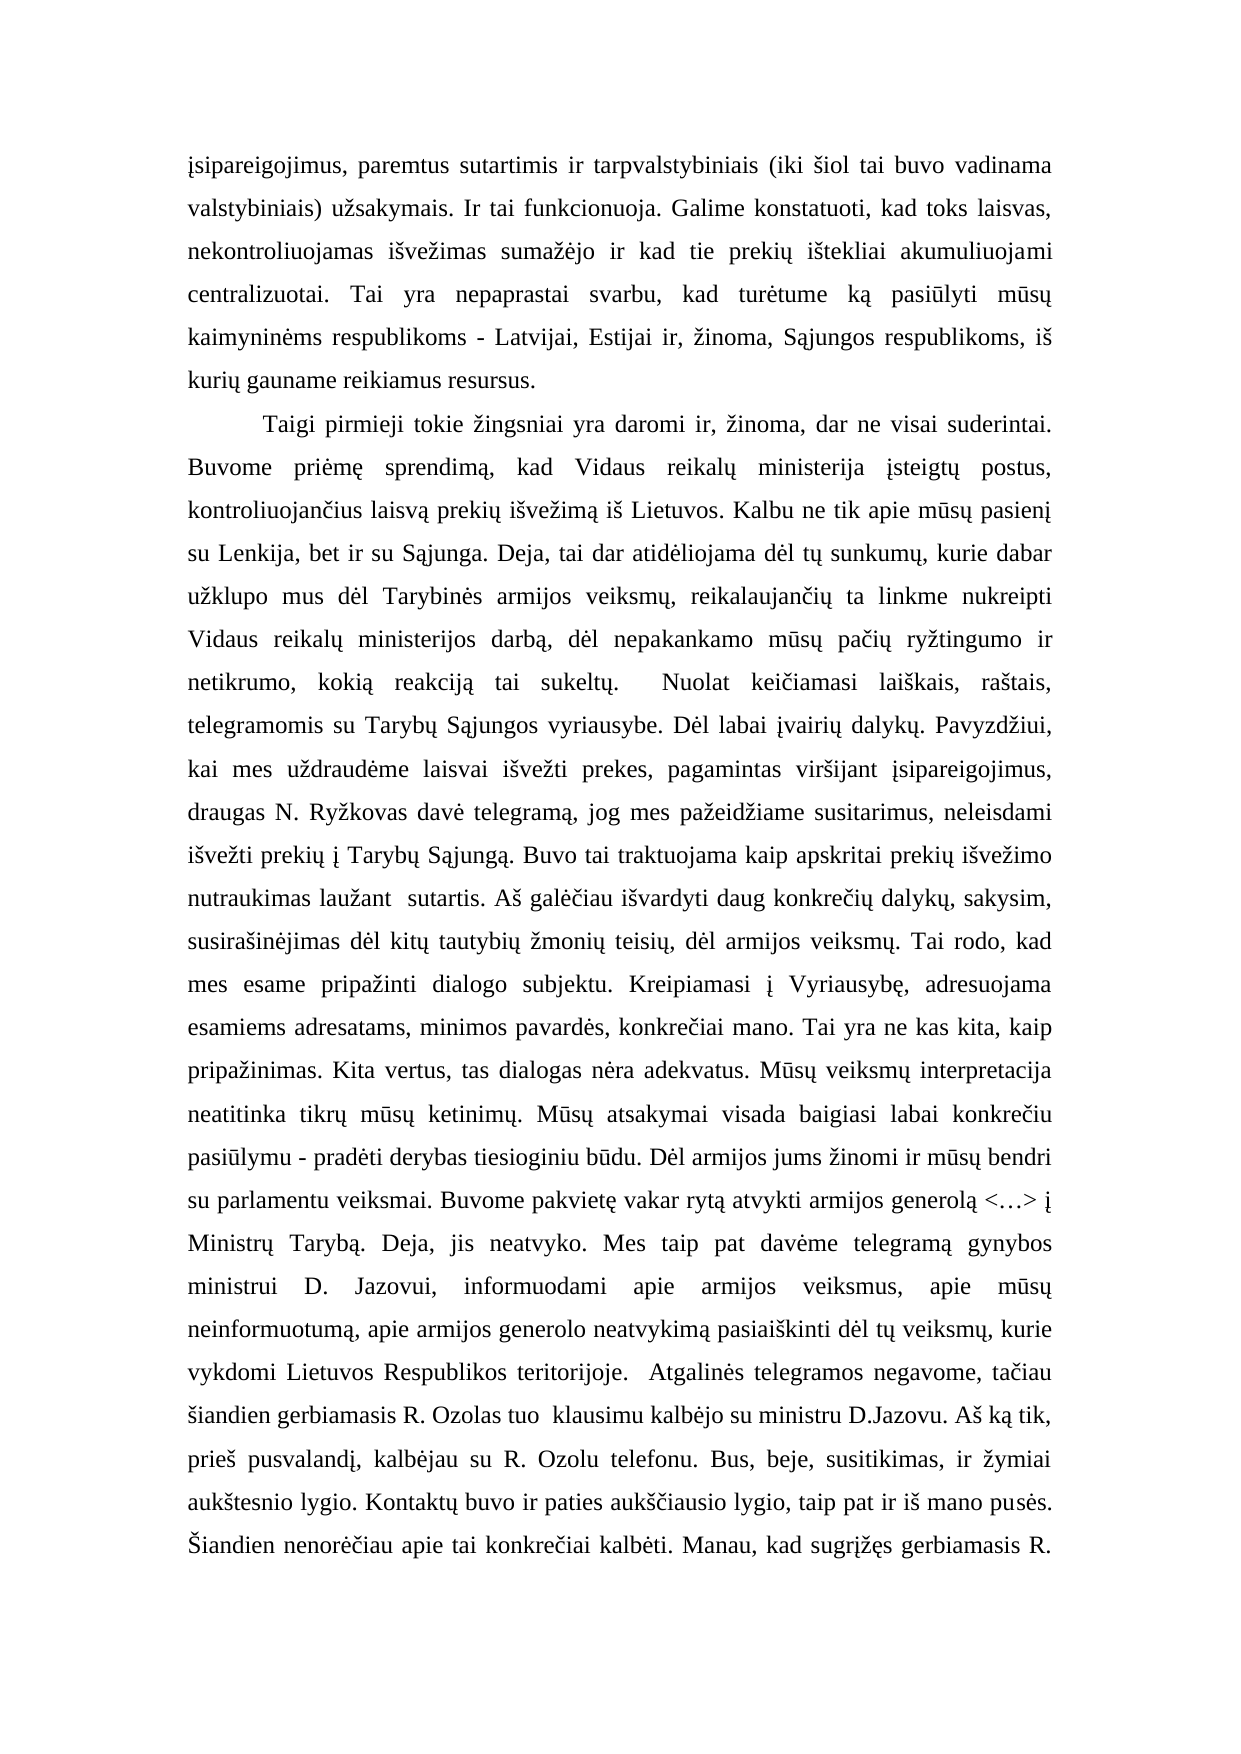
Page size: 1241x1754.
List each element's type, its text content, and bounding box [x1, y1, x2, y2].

text Taigi pirmieji tokie žingsniai yra daromi ir, žinoma, dar ne visai suderintai. Buvome priėmę sprendimą, kad Vidaus reikalų ministerija įsteigtų postus, kontroliuojančius laisvą prekių išvežimą iš Lietuvos. Kalbu ne tik apie mūsų pasienį su Lenkija, bet ir su Sąjunga. Deja, tai dar atidėliojama dėl tų sunkumų, kurie dabar užklupo mus dėl Tarybinės armijos veiksmų, reikalaujančių ta linkme nukreipti Vidaus reikalų ministerijos darbą, dėl nepa­kankamo mūsų pačių ryžtingumo ir netikrumo, kokią reakciją tai sukeltų. Nuolat keičiamasi laiškais, raštais, telegramomis su Ta­rybų Sąjungos vyriausybe. Dėl labai įvairių dalykų. Pavyzdžiui, kai mes uždraudėme laisvai išvežti prekes, pagamintas viršijant įsipareigojimus, draugas N. Ryžkovas davė telegramą, jog mes pažeidžiame susitarimus, neleisdami išvežti prekių į Tarybų Są­jungą. Buvo tai traktuojama kaip apskritai prekių išvežimo nu­traukimas laužant sutartis. Aš galėčiau išvardyti daug konkrečių dalykų, sakysim, susirašinėjimas dėl kitų tautybių žmonių teisių, dėl armijos veiksmų. Tai rodo, kad mes esame pripažinti dialogo subjektu. Kreipiamasi į Vyriausybę, adresuojama esamiems adre­satams, minimos pavardės, konkrečiai mano. Tai yra ne kas kita, kaip pripažinimas. Kita vertus, tas dialogas nėra adekvatus. Mūsų veiksmų interpretacija neatitinka tikrų mūsų ketinimų. Mūsų atsakymai visada baigiasi labai konkrečiu pasiūlymu - pradėti derybas tiesioginiu būdu. Dėl armijos jums žinomi ir mūsų bendri su parlamentu veiksmai. Buvome pakvietę vakar rytą atvykti armijos generolą <…> į Ministrų Tarybą. Deja, jis neatvyko. Mes taip pat davėme telegramą gynybos ministrui D. Jazovui, informuodami apie armijos veiksmus, apie mūsų neinformuotumą, apie armijos generolo neatvykimą pasiaiškinti dėl tų veiksmų, kurie vykdomi Lietuvos Respublikos teritorijoje. Atgalinės telegramos negavome, tačiau šiandien gerbiamasis R. Ozolas tuo klausimu kalbėjo su ministru D.Jazovu. Aš ką tik, prieš pusvalandį, kalbėjau su R. Ozolu telefonu. Bus, beje, susitikimas, ir žymiai aukštesnio lygio. Kontaktų buvo ir paties aukščiausio lygio, taip pat ir iš mano pu­sės. Šiandien nenorėčiau apie tai konkrečiai kalbėti. Manau, kad sugrįžęs gerbiamasis R. [187, 409, 1053, 1559]
text įsipareigojimus, paremtus sutartimis ir tarpvalstybiniais (iki šiol tai buvo vadinama valstybiniais) užsakymais. Ir tai funkcionuoja. Galime konstatuoti, kad toks laisvas, nekontroliuojamas išvežimas sumažėjo ir kad tie prekių ištekliai akumuliuoja­mi centralizuotai. Tai yra nepaprastai svarbu, kad turėtume ką pasiūlyti mūsų kaimyninėms respublikoms - Latvijai, Estijai ir, žinoma, Sąjungos respublikoms, iš kurių gauname reikiamus re­sursus. [187, 150, 1053, 394]
